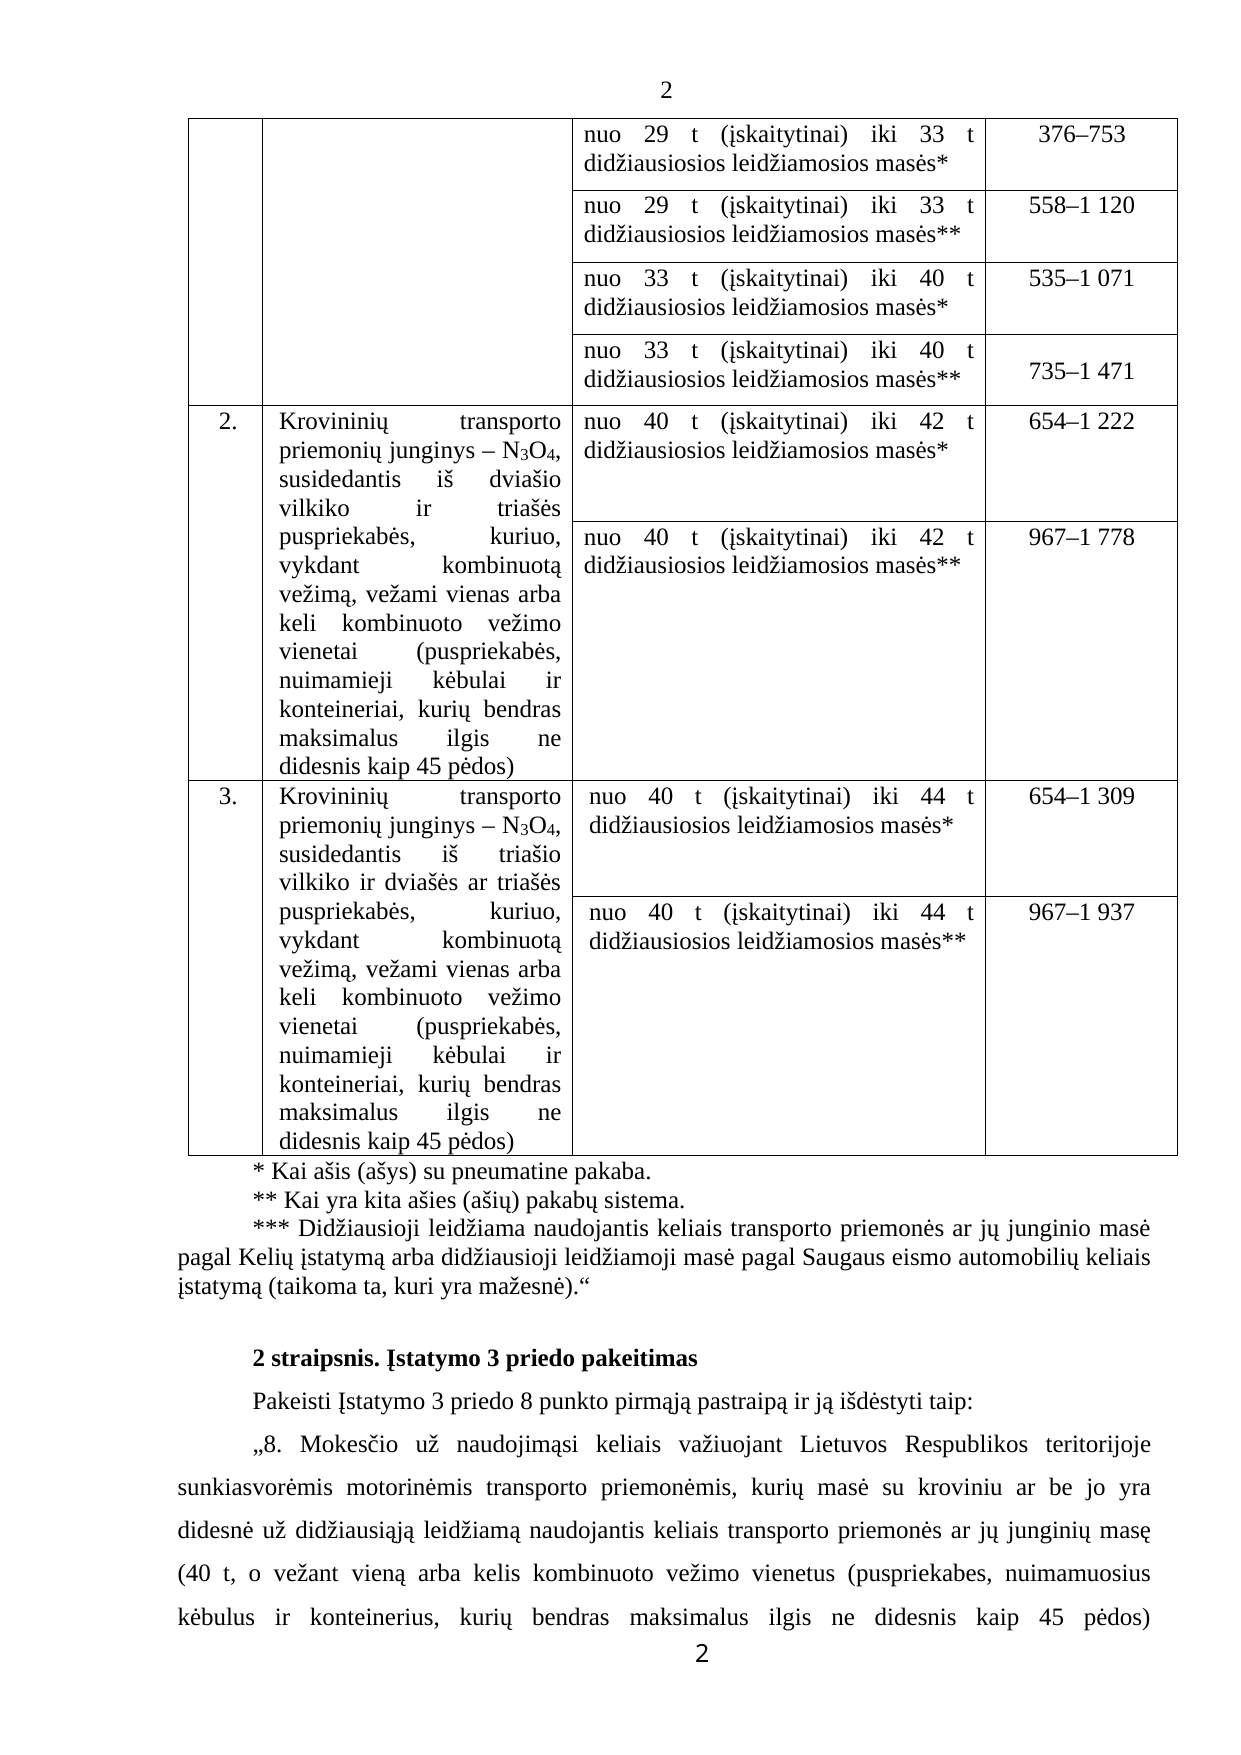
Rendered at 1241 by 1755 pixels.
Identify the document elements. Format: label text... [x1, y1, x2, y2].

table_cell nuo 29 t (įskaitytinai) iki 33 t didžiausiosios leidžiamosios masės** [573, 191, 985, 262]
table_cell 535–1 071 [986, 263, 1177, 334]
table_cell 376–753 [986, 119, 1177, 189]
table_cell 735–1 471 [986, 335, 1177, 405]
table_cell 3. [189, 781, 262, 1155]
text ** Kai yra kita ašies (ašių) pakabų sistema. [177, 1185, 1152, 1213]
table_cell [189, 119, 262, 405]
table_cell nuo 33 t (įskaitytinai) iki 40 t didžiausiosios leidžiamosios masės* [573, 263, 985, 334]
text * Kai ašis (ašys) su pneumatine pakaba. [177, 1156, 1152, 1185]
table_cell 967–1 778 [986, 522, 1177, 780]
table_cell nuo 40 t (įskaitytinai) iki 42 t didžiausiosios leidžiamosios masės* [573, 406, 985, 521]
table_cell [263, 119, 572, 405]
table_cell nuo 33 t (įskaitytinai) iki 40 t didžiausiosios leidžiamosios masės** [573, 335, 985, 405]
text 2 straipsnis. Įstatymo 3 priedo pakeitimas [177, 1343, 1152, 1372]
table_cell 654–1 222 [986, 406, 1177, 521]
table_cell 654–1 309 [986, 781, 1177, 896]
table_cell nuo 40 t (įskaitytinai) iki 44 t didžiausiosios leidžiamosios masės* [573, 781, 985, 896]
text Pakeisti Įstatymo 3 priedo 8 punkto pirmąją pastraipą ir ją išdėstyti taip: [177, 1386, 1152, 1415]
table_cell 558–1 120 [986, 191, 1177, 262]
table_cell nuo 29 t (įskaitytinai) iki 33 t didžiausiosios leidžiamosios masės* [573, 119, 985, 189]
table_cell Krovininių transporto priemonių junginys – N3O4, susidedantis iš dviašio vilkiko ir triašės puspriekabės, kuriuo, vykdant kombinuotą vežimą, vežami vienas arba keli kombinuoto vežimo vienetai (puspriekabės, nuimamieji kėbulai ir konteineriai, kurių bendras maksimalus ilgis ne didesnis kaip 45 pėdos) [263, 406, 572, 780]
text *** Didžiausioji leidžiama naudojantis keliais transporto priemonės ar jų junginio masė pagal Kelių įstatymą arba didžiausioji leidžiamoji masė pagal Saugaus eismo automobilių keliais įstatymą (taikoma ta, kuri yra mažesnė).“ [177, 1213, 1152, 1300]
table_cell Krovininių transporto priemonių junginys – N3O4, susidedantis iš triašio vilkiko ir dviašės ar triašės puspriekabės, kuriuo, vykdant kombinuotą vežimą, vežami vienas arba keli kombinuoto vežimo vienetai (puspriekabės, nuimamieji kėbulai ir konteineriai, kurių bendras maksimalus ilgis ne didesnis kaip 45 pėdos) [263, 781, 572, 1155]
table_cell 967–1 937 [986, 897, 1177, 1155]
text „8. Mokesčio už naudojimąsi keliais važiuojant Lietuvos Respublikos teritorijoje sunkiasvorėmis motorinėmis transporto priemonėmis, kurių masė su kroviniu ar be jo yra didesnė už didžiausiąją leidžiamą naudojantis keliais transporto priemonės ar jų junginių masę (40 t, o vežant vieną arba kelis kombinuoto vežimo vienetus (puspriekabes, nuimamuosius kėbulus ir konteinerius, kurių bendras maksimalus ilgis ne didesnis kaip 45 pėdos) [177, 1429, 1152, 1630]
table_cell 2. [189, 406, 262, 780]
table_cell nuo 40 t (įskaitytinai) iki 44 t didžiausiosios leidžiamosios masės** [573, 897, 985, 1155]
table_cell nuo 40 t (įskaitytinai) iki 42 t didžiausiosios leidžiamosios masės** [573, 522, 985, 780]
